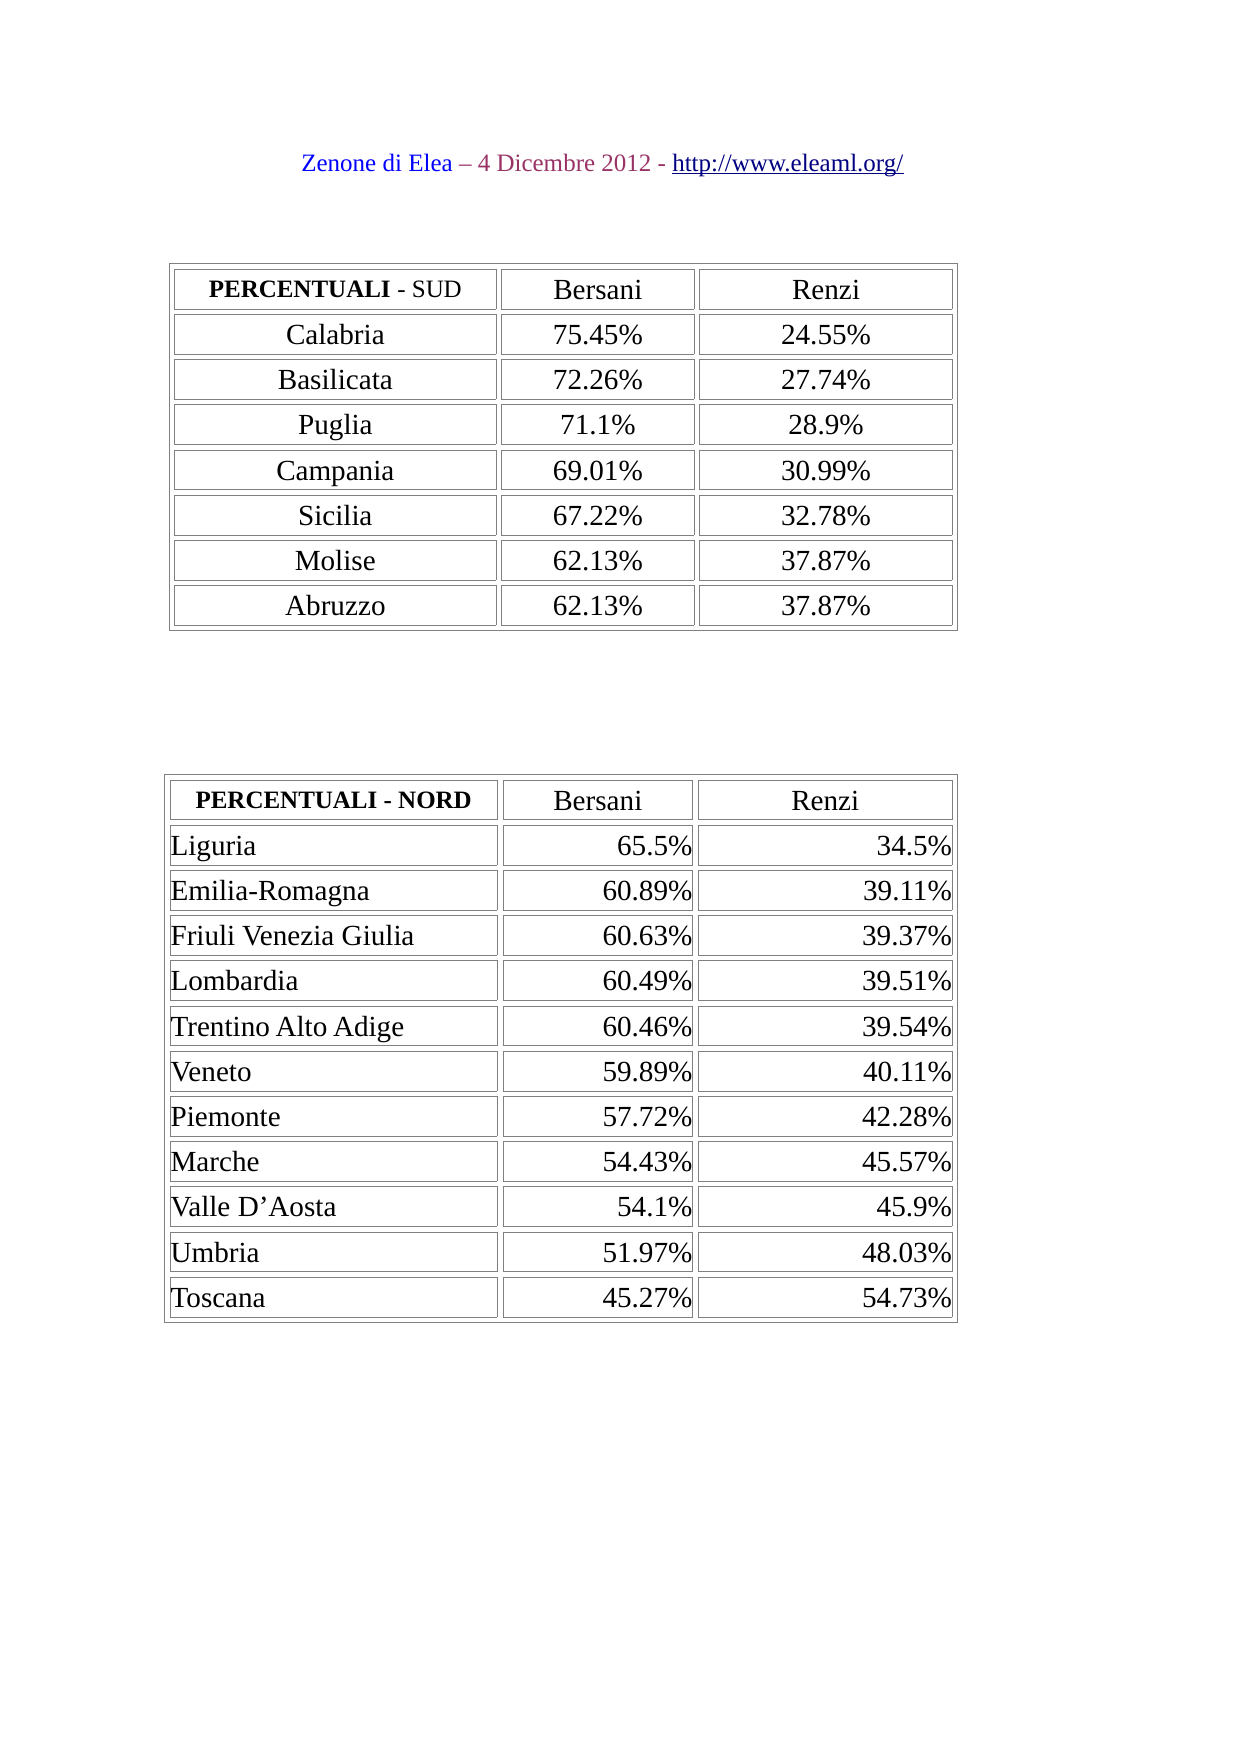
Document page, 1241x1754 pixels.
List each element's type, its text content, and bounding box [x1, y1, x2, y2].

table_cell Lombardia [167, 955, 500, 1000]
table_header Bersani [500, 775, 695, 819]
table_cell 69.01% [498, 444, 697, 489]
table_cell 71.1% [498, 399, 697, 444]
table_cell 37.87% [697, 535, 955, 580]
table_cell 45.57% [695, 1136, 955, 1181]
table_cell 39.11% [695, 865, 955, 910]
table_cell 34.5% [695, 819, 955, 864]
table_cell 62.13% [498, 580, 697, 625]
table_cell Trentino Alto Adige [167, 1000, 500, 1045]
table_cell 75.45% [498, 309, 697, 354]
table_cell 51.97% [500, 1226, 695, 1271]
table_cell Umbria [167, 1226, 500, 1271]
table_cell 65.5% [500, 819, 695, 864]
table_cell Valle D’Aosta [167, 1181, 500, 1226]
table_cell 27.74% [697, 354, 955, 399]
table_cell 42.28% [695, 1091, 955, 1136]
table_header Bersani [498, 264, 697, 308]
table_cell Sicilia [172, 489, 498, 534]
table_cell Emilia-Romagna [167, 865, 500, 910]
table_cell 62.13% [498, 535, 697, 580]
table_header PERCENTUALI - NORD [167, 775, 500, 819]
table_cell Liguria [167, 819, 500, 864]
table_cell Puglia [172, 399, 498, 444]
table_cell Calabria [172, 309, 498, 354]
table_cell 59.89% [500, 1045, 695, 1091]
table_cell Toscana [167, 1271, 500, 1317]
table_cell 45.9% [695, 1181, 955, 1226]
table_cell 48.03% [695, 1226, 955, 1271]
table_cell 30.99% [697, 444, 955, 489]
table_cell Abruzzo [172, 580, 498, 625]
table_cell 45.27% [500, 1271, 695, 1317]
table_header Renzi [697, 264, 955, 308]
table_header PERCENTUALI - SUD [172, 264, 498, 308]
table_cell 37.87% [697, 580, 955, 625]
table_cell 40.11% [695, 1045, 955, 1091]
table_cell 60.63% [500, 910, 695, 955]
table_cell 24.55% [697, 309, 955, 354]
table_cell 28.9% [697, 399, 955, 444]
table_cell Campania [172, 444, 498, 489]
table_cell 32.78% [697, 489, 955, 534]
table_cell 39.51% [695, 955, 955, 1000]
table_cell 39.37% [695, 910, 955, 955]
table_header Renzi [695, 775, 955, 819]
table_cell Marche [167, 1136, 500, 1181]
table_cell Veneto [167, 1045, 500, 1091]
table_cell 57.72% [500, 1091, 695, 1136]
table_cell Friuli Venezia Giulia [167, 910, 500, 955]
table_cell Molise [172, 535, 498, 580]
table_cell 54.73% [695, 1271, 955, 1317]
table_cell 60.89% [500, 865, 695, 910]
table_cell Piemonte [167, 1091, 500, 1136]
table_cell 39.54% [695, 1000, 955, 1045]
table_cell 67.22% [498, 489, 697, 534]
table_cell Basilicata [172, 354, 498, 399]
table_cell 60.49% [500, 955, 695, 1000]
table_cell 54.1% [500, 1181, 695, 1226]
table_cell 54.43% [500, 1136, 695, 1181]
table_cell 72.26% [498, 354, 697, 399]
table_cell 60.46% [500, 1000, 695, 1045]
